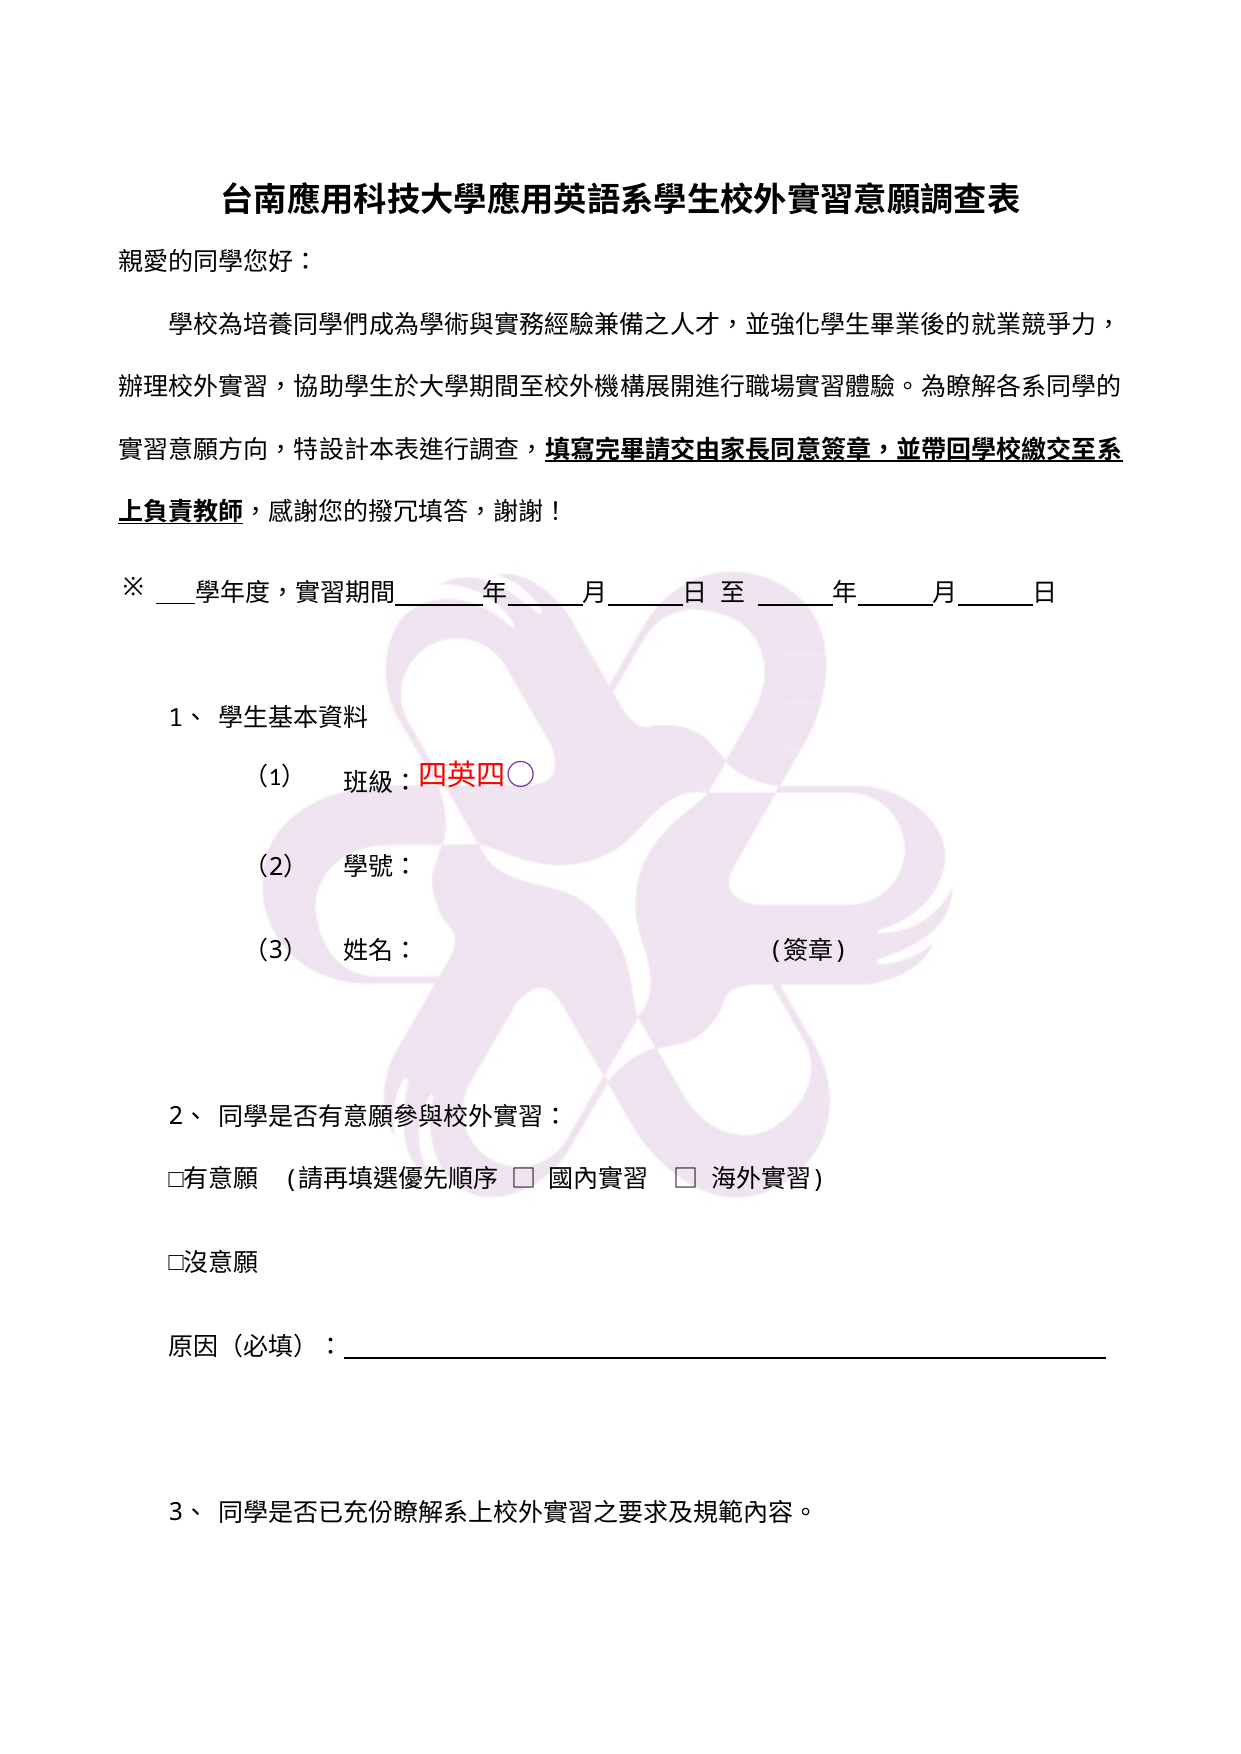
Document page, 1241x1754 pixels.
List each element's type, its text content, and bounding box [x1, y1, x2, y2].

text 台南應用科技大學應用英語系學生校外實習意願調查表 [118, 152, 1122, 187]
